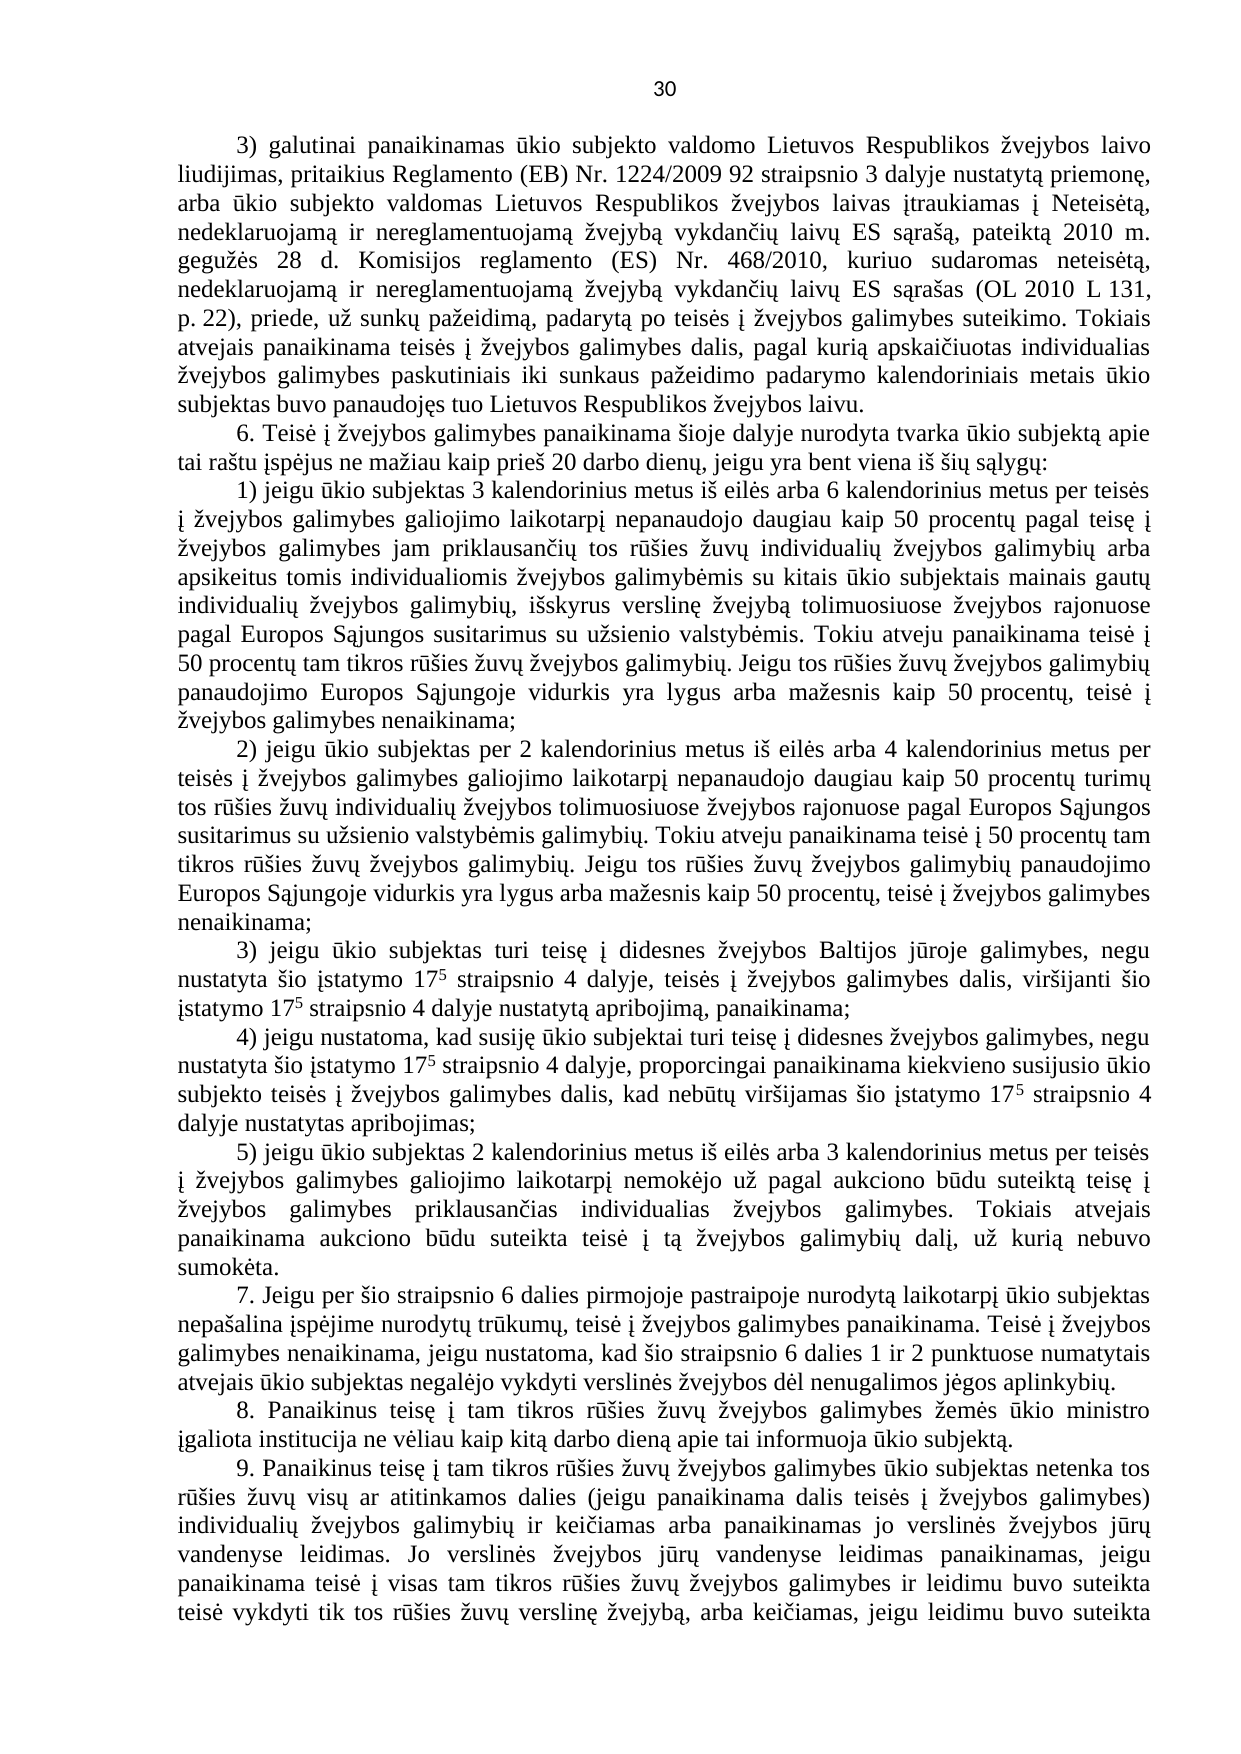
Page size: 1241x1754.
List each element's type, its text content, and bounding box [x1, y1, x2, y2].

text 3) jeigu ūkio subjektas turi teisę į didesnes žvejybos Baltijos jūroje galimybes, negu nustatyta šio įstatymo 175 straipsnio 4 dalyje, teisės į žvejybos galimybes dalis, viršijanti šio įstatymo 175 straipsnio 4 dalyje nustatytą apribojimą, panaikinama; [177, 936, 1152, 1022]
text 2) jeigu ūkio subjektas per 2 kalendorinius metus iš eilės arba 4 kalendorinius metus per teisės į žvejybos galimybes galiojimo laikotarpį nepanaudojo daugiau kaip 50 procentų turimų tos rūšies žuvų individualių žvejybos tolimuosiuose žvejybos rajonuose pagal Europos Sąjungos susitarimus su užsienio valstybėmis galimybių. Tokiu atveju panaikinama teisė į 50 procentų tam tikros rūšies žuvų žvejybos galimybių. Jeigu tos rūšies žuvų žvejybos galimybių panaudojimo Europos Sąjungoje vidurkis yra lygus arba mažesnis kaip 50 procentų, teisė į žvejybos galimybes nenaikinama; [177, 734, 1152, 936]
text 9. Panaikinus teisę į tam tikros rūšies žuvų žvejybos galimybes ūkio subjektas netenka tos rūšies žuvų visų ar atitinkamos dalies (jeigu panaikinama dalis teisės į žvejybos galimybes) individualių žvejybos galimybių ir keičiamas arba panaikinamas jo verslinės žvejybos jūrų vandenyse leidimas. Jo verslinės žvejybos jūrų vandenyse leidimas panaikinamas, jeigu panaikinama teisė į visas tam tikros rūšies žuvų žvejybos galimybes ir leidimu buvo suteikta teisė vykdyti tik tos rūšies žuvų verslinę žvejybą, arba keičiamas, jeigu leidimu buvo suteikta [177, 1453, 1152, 1626]
text 7. Jeigu per šio straipsnio 6 dalies pirmojoje pastraipoje nurodytą laikotarpį ūkio subjektas nepašalina įspėjime nurodytų trūkumų, teisė į žvejybos galimybes panaikinama. Teisė į žvejybos galimybes nenaikinama, jeigu nustatoma, kad šio straipsnio 6 dalies 1 ir 2 punktuose numatytais atvejais ūkio subjektas negalėjo vykdyti verslinės žvejybos dėl nenugalimos jėgos aplinkybių. [177, 1281, 1152, 1396]
text 3) galutinai panaikinamas ūkio subjekto valdomo Lietuvos Respublikos žvejybos laivo liudijimas, pritaikius Reglamento (EB) Nr. 1224/2009 92 straipsnio 3 dalyje nustatytą priemonę, arba ūkio subjekto valdomas Lietuvos Respublikos žvejybos laivas įtraukiamas į Neteisėtą, nedeklaruojamą ir nereglamentuojamą žvejybą vykdančių laivų ES sąrašą, pateiktą 2010 m. gegužės 28 d. Komisijos reglamento (ES) Nr. 468/2010, kuriuo sudaromas neteisėtą, nedeklaruojamą ir nereglamentuojamą žvejybą vykdančių laivų ES sąrašas (OL 2010 L 131, p. 22), priede, už sunkų pažeidimą, padarytą po teisės į žvejybos galimybes suteikimo. Tokiais atvejais panaikinama teisės į žvejybos galimybes dalis, pagal kurią apskaičiuotas individualias žvejybos galimybes paskutiniais iki sunkaus pažeidimo padarymo kalendoriniais metais ūkio subjektas buvo panaudojęs tuo Lietuvos Respublikos žvejybos laivu. [177, 131, 1152, 418]
text 5) jeigu ūkio subjektas 2 kalendorinius metus iš eilės arba 3 kalendorinius metus per teisės į žvejybos galimybes galiojimo laikotarpį nemokėjo už pagal aukciono būdu suteiktą teisę į žvejybos galimybes priklausančias individualias žvejybos galimybes. Tokiais atvejais panaikinama aukciono būdu suteikta teisė į tą žvejybos galimybių dalį, už kurią nebuvo sumokėta. [177, 1137, 1152, 1281]
text 6. Teisė į žvejybos galimybes panaikinama šioje dalyje nurodyta tvarka ūkio subjektą apie tai raštu įspėjus ne mažiau kaip prieš 20 darbo dienų, jeigu yra bent viena iš šių sąlygų: [177, 418, 1152, 476]
text 8. Panaikinus teisę į tam tikros rūšies žuvų žvejybos galimybes žemės ūkio ministro įgaliota institucija ne vėliau kaip kitą darbo dieną apie tai informuoja ūkio subjektą. [177, 1396, 1152, 1453]
text 4) jeigu nustatoma, kad susiję ūkio subjektai turi teisę į didesnes žvejybos galimybes, negu nustatyta šio įstatymo 175 straipsnio 4 dalyje, proporcingai panaikinama kiekvieno susijusio ūkio subjekto teisės į žvejybos galimybes dalis, kad nebūtų viršijamas šio įstatymo 175 straipsnio 4 dalyje nustatytas apribojimas; [177, 1022, 1152, 1137]
text 1) jeigu ūkio subjektas 3 kalendorinius metus iš eilės arba 6 kalendorinius metus per teisės į žvejybos galimybes galiojimo laikotarpį nepanaudojo daugiau kaip 50 procentų pagal teisę į žvejybos galimybes jam priklausančių tos rūšies žuvų individualių žvejybos galimybių arba apsikeitus tomis individualiomis žvejybos galimybėmis su kitais ūkio subjektais mainais gautų individualių žvejybos galimybių, išskyrus verslinę žvejybą tolimuosiuose žvejybos rajonuose pagal Europos Sąjungos susitarimus su užsienio valstybėmis. Tokiu atveju panaikinama teisė į 50 procentų tam tikros rūšies žuvų žvejybos galimybių. Jeigu tos rūšies žuvų žvejybos galimybių panaudojimo Europos Sąjungoje vidurkis yra lygus arba mažesnis kaip 50 procentų, teisė į žvejybos galimybes nenaikinama; [177, 476, 1152, 734]
